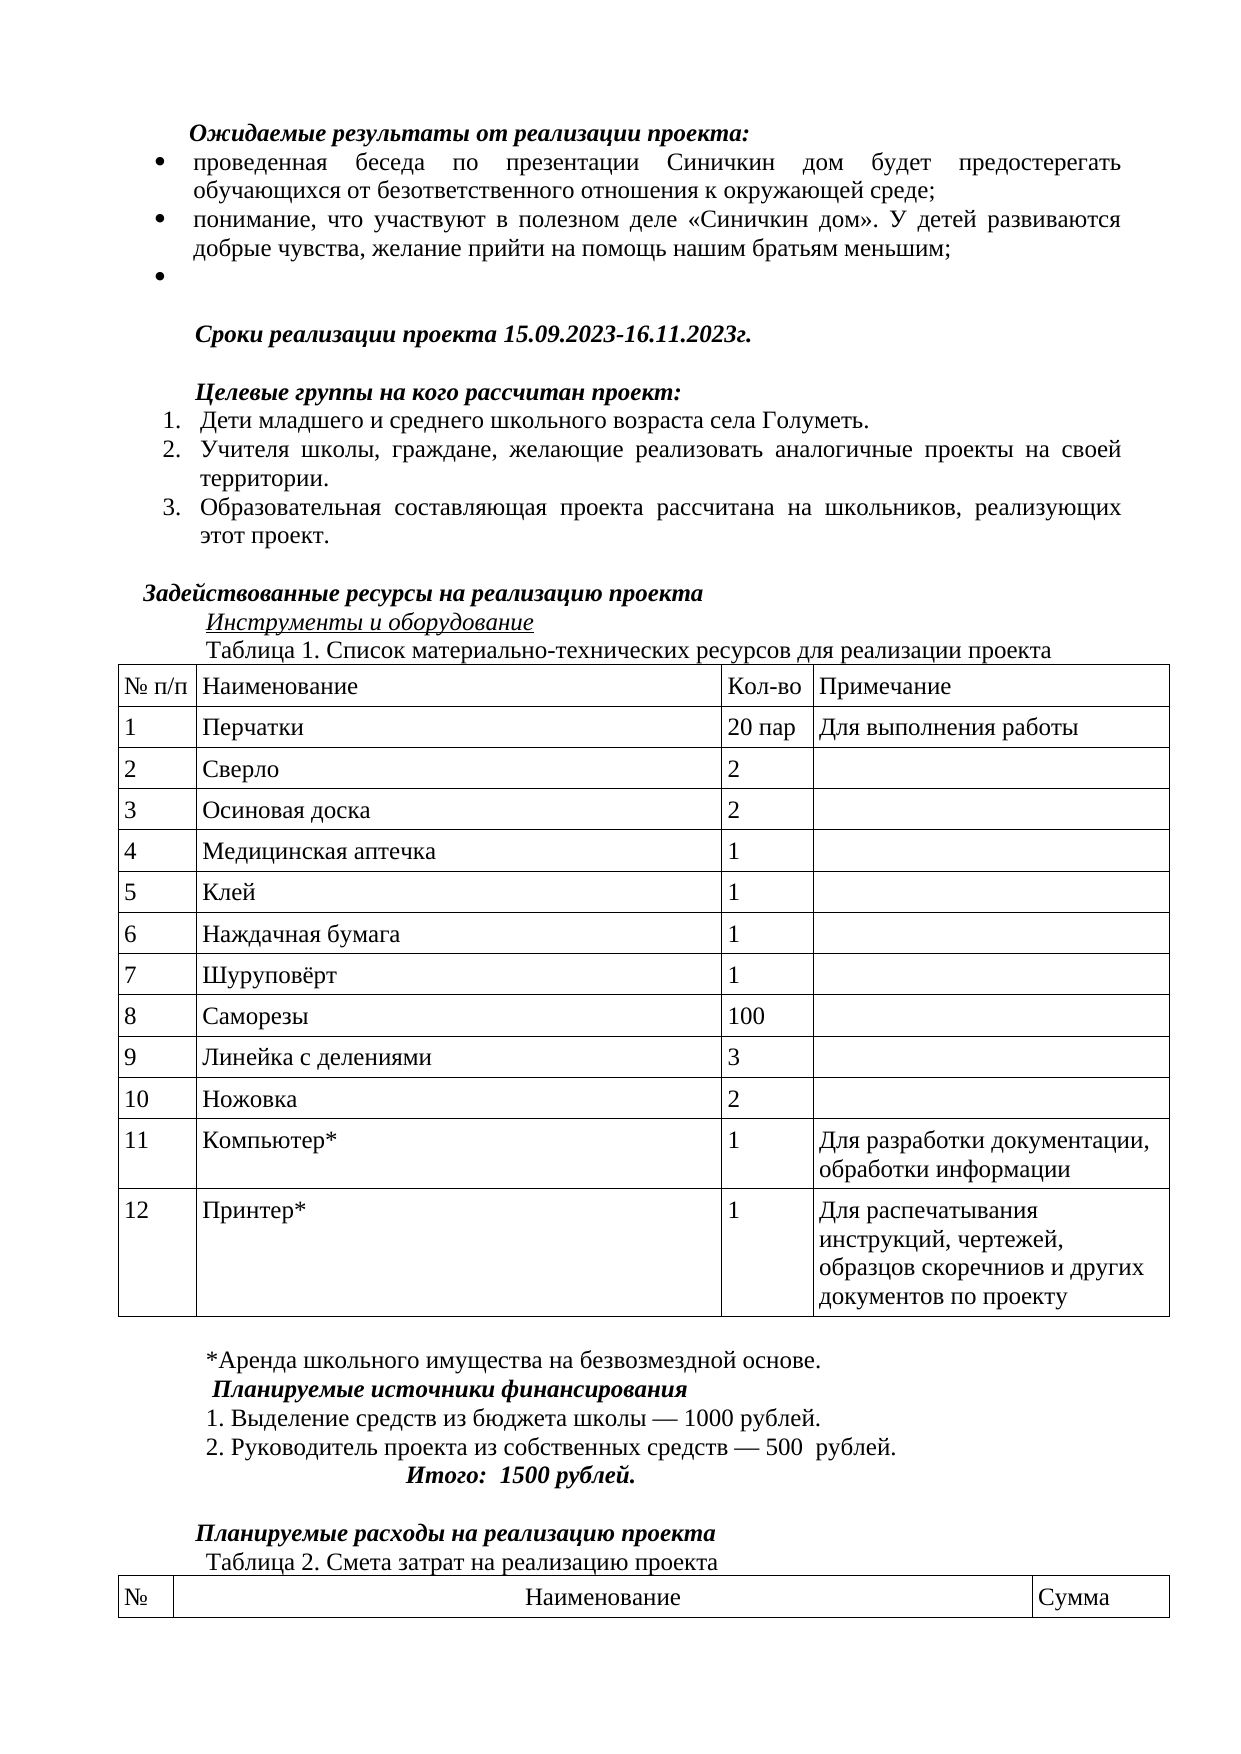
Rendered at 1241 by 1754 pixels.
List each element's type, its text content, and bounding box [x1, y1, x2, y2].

table_header Сумма [1033, 1576, 1169, 1617]
table_cell Шуруповёрт [197, 954, 721, 994]
list Дети младшего и среднего школьного возраста села Голуметь. [162, 406, 1122, 434]
table_cell [814, 1078, 1169, 1118]
table_cell 1 [722, 913, 813, 953]
list проведенная беседа по презентации Синичкин дом будет предостерегать обучающихся от безответственного отношения к окружающей среде; [156, 147, 1122, 204]
table_cell [814, 954, 1169, 994]
table_cell 100 [722, 995, 813, 1036]
table_cell [814, 872, 1169, 912]
table_cell 2 [119, 748, 196, 788]
table_cell [814, 748, 1169, 788]
table_cell 3 [722, 1037, 813, 1077]
table_header № п/п [119, 665, 196, 706]
list Образовательная составляющая проекта рассчитана на школьников, реализующих этот проект. [162, 492, 1122, 549]
table_cell 1 [119, 707, 196, 747]
table_cell 8 [119, 995, 196, 1036]
text Сроки реализации проекта 15.09.2023-16.11.2023г. [118, 319, 1122, 348]
table_cell Осиновая доска [197, 789, 721, 829]
table_cell 7 [119, 954, 196, 994]
text Таблица 1. Список материально-технических ресурсов для реализации проекта [118, 636, 1122, 664]
table_cell 2 [722, 1078, 813, 1118]
table_cell 5 [119, 872, 196, 912]
table_cell 12 [119, 1189, 196, 1316]
text Ожидаемые результаты от реализации проекта: [118, 118, 1122, 147]
table_cell 1 [722, 1189, 813, 1316]
table_cell Сверло [197, 748, 721, 788]
table_header № [119, 1576, 173, 1617]
table_header Наименование [197, 665, 721, 706]
list понимание, что участвуют в полезном деле «Синичкин дом». У детей развиваются добрые чувства, желание прийти на помощь нашим братьям меньшим; [156, 204, 1122, 262]
table_cell Ножовка [197, 1078, 721, 1118]
table_cell 1 [722, 872, 813, 912]
table_cell 20 пар [722, 707, 813, 747]
table_cell [814, 995, 1169, 1036]
text 1. Выделение средств из бюджета школы — 1000 рублей. [118, 1403, 1122, 1432]
table_cell Для выполнения работы [814, 707, 1169, 747]
text *Аренда школьного имущества на безвозмездной основе. [118, 1345, 1122, 1374]
table_cell Линейка с делениями [197, 1037, 721, 1077]
table_header Кол-во [722, 665, 813, 706]
table_cell 1 [722, 1119, 813, 1188]
text Таблица 2. Смета затрат на реализацию проекта [118, 1547, 1122, 1575]
table_cell 3 [119, 789, 196, 829]
list Учителя школы, граждане, желающие реализовать аналогичные проекты на своей территории. [162, 434, 1122, 492]
table_cell [814, 830, 1169, 871]
table_cell Компьютер* [197, 1119, 721, 1188]
table_cell 1 [722, 954, 813, 994]
table_cell Саморезы [197, 995, 721, 1036]
table_cell 1 [722, 830, 813, 871]
table_cell 11 [119, 1119, 196, 1188]
table_cell 4 [119, 830, 196, 871]
table_cell 9 [119, 1037, 196, 1077]
table_cell 6 [119, 913, 196, 953]
text Целевые группы на кого рассчитан проект: [118, 377, 1122, 406]
table_cell Для разработки документации, обработки информации [814, 1119, 1169, 1188]
table_cell Для распечатывания инструкций, чертежей, образцов скоречниов и других документов по проекту [814, 1189, 1169, 1316]
table_cell Наждачная бумага [197, 913, 721, 953]
table_cell 10 [119, 1078, 196, 1118]
text Задействованные ресурсы на реализацию проекта [118, 578, 1122, 607]
table_cell 2 [722, 748, 813, 788]
table_header Примечание [814, 665, 1169, 706]
text Итого: 1500 рублей. [118, 1460, 1122, 1489]
table_cell Перчатки [197, 707, 721, 747]
table_cell 2 [722, 789, 813, 829]
table_cell Принтер* [197, 1189, 721, 1316]
text Планируемые расходы на реализацию проекта [118, 1518, 1122, 1547]
text Инструменты и оборудование [118, 607, 1122, 636]
table_header Наименование [174, 1576, 1032, 1617]
table_cell Медицинская аптечка [197, 830, 721, 871]
table_cell Клей [197, 872, 721, 912]
table_cell [814, 913, 1169, 953]
table_cell [814, 1037, 1169, 1077]
subtitle Планируемые источники финансирования [118, 1374, 1122, 1403]
table_cell [814, 789, 1169, 829]
text 2. Руководитель проекта из собственных средств — 500 рублей. [118, 1432, 1122, 1460]
